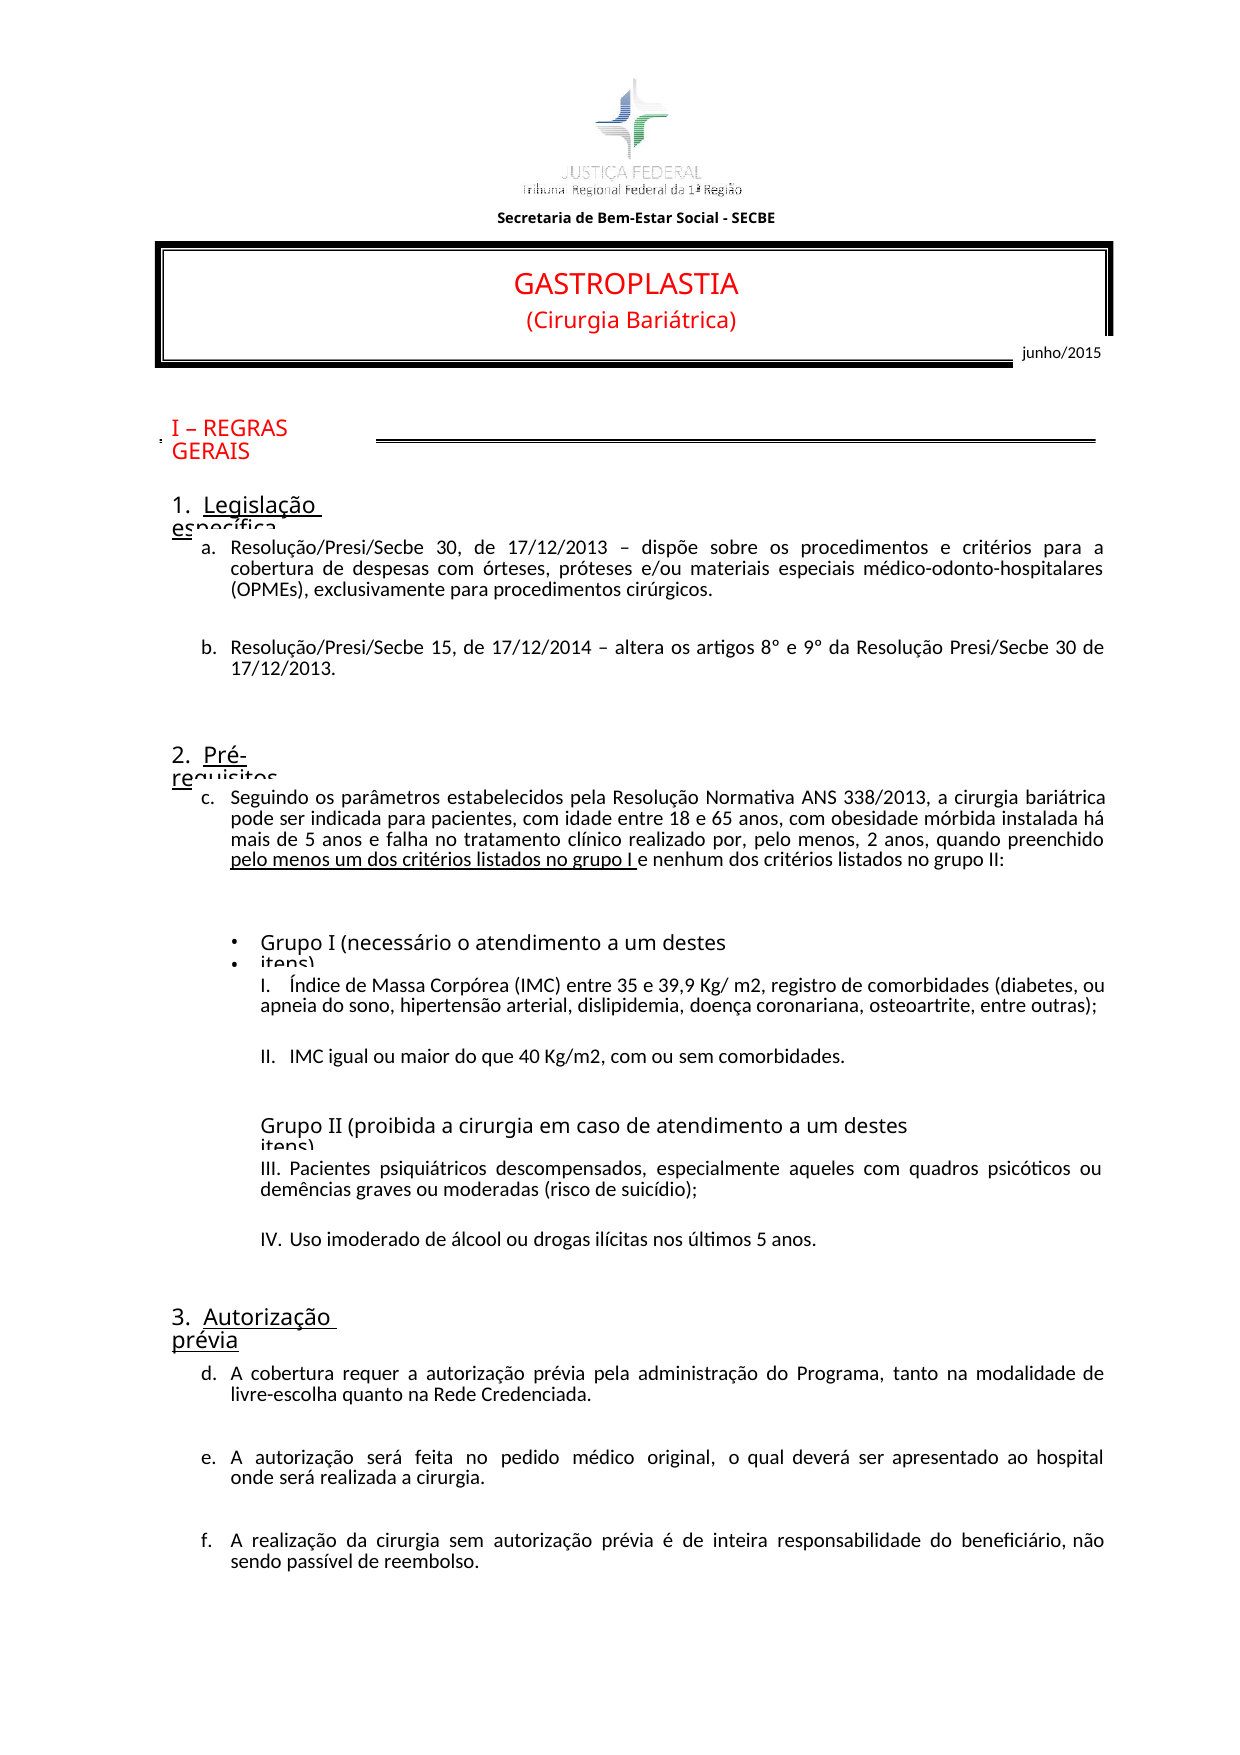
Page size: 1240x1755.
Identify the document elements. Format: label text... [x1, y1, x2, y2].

text GASTROPLASTIA [513, 262, 813, 303]
text d. A cobertura requer a autorização prévia pela administração do Programa, tanto na modalidade de [201, 1364, 1219, 1385]
text f. A realização da cirurgia sem autorização prévia é de inteira responsabilidade do beneficiário, não [201, 1531, 1218, 1552]
text livre-escolha quanto na Rede Credenciada. [230, 1385, 1219, 1406]
picture [704, 183, 742, 197]
text sendo passível de reembolso. [230, 1552, 1218, 1572]
text pode ser indicada para pacientes, com idade entre 18 e 65 anos, com obesidade mórbida instalada há [230, 809, 1219, 829]
text I. Índice de Massa Corpórea (IMC) entre 35 e 39,9 Kg/ m2, registro de comorbidades (diabetes, ou [260, 976, 1209, 996]
text IV. Uso imoderado de álcool ou drogas ilícitas nos últimos 5 anos. [260, 1230, 880, 1251]
text 3. Autorização prévia [171, 1307, 397, 1353]
text III. Pacientes psiquiátricos descompensados, especialmente aqueles com quadros psicóticos ou [260, 1159, 1209, 1180]
text Grupo I (necessário o atendimento a um destes itens) [260, 934, 774, 967]
text junho/2015 [1022, 345, 1109, 362]
text cobertura de despesas com órteses, próteses e/ou materiais especiais médico-odonto-hospitalares [230, 559, 1219, 579]
picture [595, 78, 669, 160]
text (Cirurgia Bariátrica) [526, 303, 813, 335]
text 1. Legislação específica [171, 495, 413, 538]
text II. IMC igual ou maior do que 40 Kg/m2, com ou sem comorbidades. [260, 1047, 912, 1067]
picture [376, 439, 1096, 443]
picture [154, 241, 1114, 368]
text pelo menos um dos critérios listados no grupo I e nenhum dos critérios listados no grupo II: [230, 850, 1219, 871]
text c. Seguindo os parâmetros estabelecidos pela Resolução Normativa ANS 338/2013, a cirurgia bariátrica [201, 788, 1219, 809]
picture [521, 183, 567, 194]
text mais de 5 anos e falha no tratamento clínico realizado por, pelo menos, 2 anos, quando preenchido [230, 829, 1219, 850]
picture [562, 166, 702, 197]
text 17/12/2013. [230, 659, 1219, 679]
text demências graves ou moderadas (risco de suicídio); [260, 1180, 1209, 1201]
text 2. Pré-requisitos [171, 745, 351, 788]
text I – REGRAS GERAIS [171, 418, 367, 464]
text • [230, 954, 251, 977]
text onde será realizada a cirurgia. [230, 1468, 1219, 1489]
text Secretaria de Bem-Estar Social - SECBE [497, 211, 800, 227]
text Grupo II (proibida a cirurgia em caso de atendimento a um destes itens) [260, 1117, 955, 1150]
text a. Resolução/Presi/Secbe 30, de 17/12/2013 – dispõe sobre os procedimentos e critérios para a [201, 538, 1219, 559]
text b. Resolução/Presi/Secbe 15, de 17/12/2014 – altera os artigos 8º e 9º da Resolução Presi/Secbe 30 de [201, 638, 1219, 659]
text (OPMEs), exclusivamente para procedimentos cirúrgicos. [230, 579, 1219, 600]
text e. A autorização será feita no pedido médico original, o qual deverá ser apresentado ao hospital [201, 1447, 1219, 1468]
text apneia do sono, hipertensão arterial, dislipidemia, doença coronariana, osteoartrite, entre outras); [260, 996, 1209, 1017]
text • [230, 931, 251, 954]
